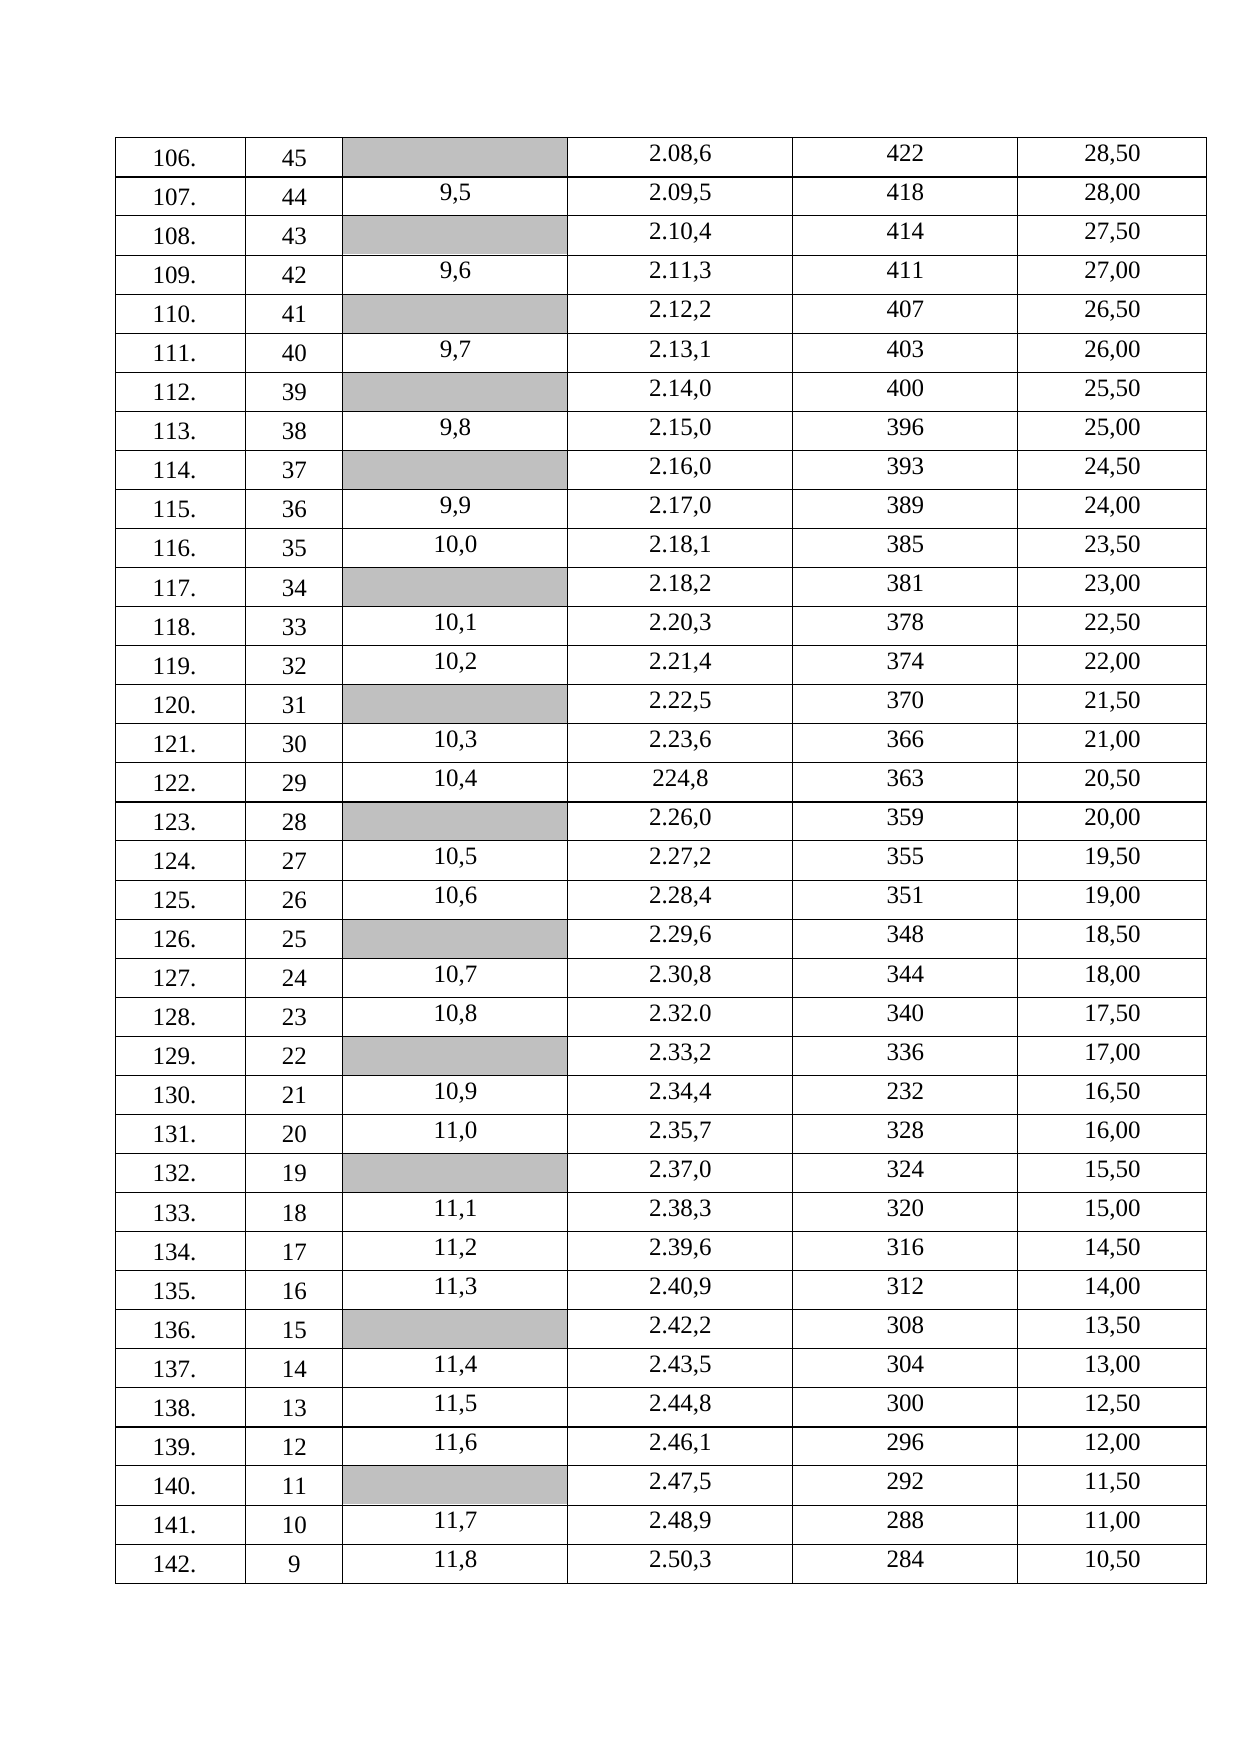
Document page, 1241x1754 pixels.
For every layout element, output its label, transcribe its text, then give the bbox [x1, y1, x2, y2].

table_cell 328 [793, 1115, 1017, 1153]
table_cell 312 [793, 1271, 1017, 1309]
table_cell 15,00 [1018, 1193, 1206, 1231]
table_cell 16,00 [1018, 1115, 1206, 1153]
table_cell 13,00 [1018, 1349, 1206, 1387]
table_cell 393 [793, 451, 1017, 489]
table_cell 12,50 [1018, 1388, 1206, 1426]
table_cell 30 [246, 724, 342, 762]
table_cell [343, 920, 567, 958]
table_cell 2.35,7 [568, 1115, 792, 1153]
table_cell 21,50 [1018, 685, 1206, 723]
table_cell 396 [793, 412, 1017, 450]
table_cell 36 [246, 490, 342, 528]
table_cell 11,8 [343, 1545, 567, 1583]
table_cell 2.37,0 [568, 1154, 792, 1192]
table_cell 2.39,6 [568, 1232, 792, 1270]
table_cell [116, 1115, 245, 1153]
table_cell 296 [793, 1428, 1017, 1465]
table_cell 24 [246, 959, 342, 997]
table_cell 2.12,2 [568, 295, 792, 333]
table_cell 28,00 [1018, 178, 1206, 215]
table_cell [343, 373, 567, 411]
table_cell 11,2 [343, 1232, 567, 1270]
table_cell [116, 529, 245, 567]
table_cell 2.46,1 [568, 1428, 792, 1465]
table_cell 23,50 [1018, 529, 1206, 567]
table_cell 359 [793, 803, 1017, 840]
table_cell 324 [793, 1154, 1017, 1192]
table_cell 11,50 [1018, 1466, 1206, 1504]
table_cell 35 [246, 529, 342, 567]
table_cell 18,50 [1018, 920, 1206, 958]
table_cell [116, 1037, 245, 1075]
table_cell 10,9 [343, 1076, 567, 1114]
table_cell [116, 1193, 245, 1231]
table_cell 38 [246, 412, 342, 450]
table_cell [343, 216, 567, 254]
table_cell [116, 1428, 245, 1465]
table_cell 31 [246, 685, 342, 723]
table_cell 9 [246, 1545, 342, 1583]
table_cell [116, 724, 245, 762]
table_cell 34 [246, 568, 342, 606]
table_cell 22,00 [1018, 646, 1206, 684]
table_cell 41 [246, 295, 342, 333]
table_cell 2.29,6 [568, 920, 792, 958]
table_cell 411 [793, 256, 1017, 293]
table_cell 40 [246, 334, 342, 372]
table_cell 25,50 [1018, 373, 1206, 411]
table_cell 224,8 [568, 763, 792, 801]
table_cell 27 [246, 841, 342, 879]
table_cell 10,8 [343, 998, 567, 1036]
table_cell [343, 803, 567, 840]
table_cell 300 [793, 1388, 1017, 1426]
table_cell [343, 568, 567, 606]
table_cell 10,1 [343, 607, 567, 645]
table_cell 19,50 [1018, 841, 1206, 879]
table_cell 21 [246, 1076, 342, 1114]
table_cell 2.34,4 [568, 1076, 792, 1114]
table_cell 10,3 [343, 724, 567, 762]
table_cell 2.15,0 [568, 412, 792, 450]
table_cell 2.17,0 [568, 490, 792, 528]
table_cell 37 [246, 451, 342, 489]
table_cell [116, 841, 245, 879]
table_cell 24,50 [1018, 451, 1206, 489]
table_cell 2.14,0 [568, 373, 792, 411]
table_cell 2.42,2 [568, 1310, 792, 1348]
table_cell 366 [793, 724, 1017, 762]
table_cell [116, 1076, 245, 1114]
table_cell 43 [246, 216, 342, 254]
table_cell 2.11,3 [568, 256, 792, 293]
table_cell 10,5 [343, 841, 567, 879]
table_cell 2.26,0 [568, 803, 792, 840]
table_cell [116, 334, 245, 372]
table_cell 12,00 [1018, 1428, 1206, 1465]
table_cell 2.30,8 [568, 959, 792, 997]
table_cell 14,00 [1018, 1271, 1206, 1309]
table_cell 304 [793, 1349, 1017, 1387]
table_cell 10,7 [343, 959, 567, 997]
table_cell 22,50 [1018, 607, 1206, 645]
table_cell 292 [793, 1466, 1017, 1504]
table_cell 2.32.0 [568, 998, 792, 1036]
table_cell 10 [246, 1506, 342, 1543]
table_cell 19 [246, 1154, 342, 1192]
table_cell 28 [246, 803, 342, 840]
table_cell 2.22,5 [568, 685, 792, 723]
table_cell 22 [246, 1037, 342, 1075]
table_cell 389 [793, 490, 1017, 528]
table_cell 24,00 [1018, 490, 1206, 528]
table_cell 381 [793, 568, 1017, 606]
table_cell 378 [793, 607, 1017, 645]
table_cell 18,00 [1018, 959, 1206, 997]
table_cell 11,4 [343, 1349, 567, 1387]
table_cell [116, 1506, 245, 1543]
table_cell 19,00 [1018, 881, 1206, 918]
table_cell 21,00 [1018, 724, 1206, 762]
table_cell [116, 959, 245, 997]
table_cell 403 [793, 334, 1017, 372]
table_cell [116, 1271, 245, 1309]
table_cell 17,00 [1018, 1037, 1206, 1075]
table_cell 18 [246, 1193, 342, 1231]
table_cell 11,00 [1018, 1506, 1206, 1543]
table_cell 28,50 [1018, 138, 1206, 176]
table_cell 2.44,8 [568, 1388, 792, 1426]
table_cell [343, 1310, 567, 1348]
table_cell 9,8 [343, 412, 567, 450]
table_cell 414 [793, 216, 1017, 254]
table_cell 2.28,4 [568, 881, 792, 918]
table_cell 9,6 [343, 256, 567, 293]
table_cell 422 [793, 138, 1017, 176]
table_cell [343, 685, 567, 723]
table_cell 2.18,2 [568, 568, 792, 606]
table_cell [116, 295, 245, 333]
table_cell [116, 920, 245, 958]
table_cell 2.27,2 [568, 841, 792, 879]
table_cell 16,50 [1018, 1076, 1206, 1114]
table_cell 2.20,3 [568, 607, 792, 645]
table_cell [116, 216, 245, 254]
table_cell 2.08,6 [568, 138, 792, 176]
table_cell 14 [246, 1349, 342, 1387]
table_cell 407 [793, 295, 1017, 333]
table_cell 9,9 [343, 490, 567, 528]
table_cell 17 [246, 1232, 342, 1270]
table_cell 44 [246, 178, 342, 215]
table_cell 11 [246, 1466, 342, 1504]
table_cell 17,50 [1018, 998, 1206, 1036]
table_cell 374 [793, 646, 1017, 684]
table_cell 348 [793, 920, 1017, 958]
table_cell 27,00 [1018, 256, 1206, 293]
table_cell 340 [793, 998, 1017, 1036]
table_cell [116, 646, 245, 684]
table_cell 16 [246, 1271, 342, 1309]
table_cell [343, 1466, 567, 1504]
table_cell 344 [793, 959, 1017, 997]
table_cell [343, 295, 567, 333]
table_cell [116, 178, 245, 215]
table_cell [116, 490, 245, 528]
table_cell [116, 881, 245, 918]
table_cell [116, 1466, 245, 1504]
table_cell 363 [793, 763, 1017, 801]
table_cell 2.50,3 [568, 1545, 792, 1583]
table_cell 2.47,5 [568, 1466, 792, 1504]
table_cell 20 [246, 1115, 342, 1153]
table_cell 14,50 [1018, 1232, 1206, 1270]
table_cell 9,7 [343, 334, 567, 372]
table_cell 2.18,1 [568, 529, 792, 567]
table_cell 25 [246, 920, 342, 958]
table_cell 316 [793, 1232, 1017, 1270]
table_cell 33 [246, 607, 342, 645]
table_cell 2.23,6 [568, 724, 792, 762]
table_cell 23 [246, 998, 342, 1036]
table_cell [116, 373, 245, 411]
table_cell 336 [793, 1037, 1017, 1075]
table_cell 32 [246, 646, 342, 684]
table_cell 11,3 [343, 1271, 567, 1309]
table_cell 2.38,3 [568, 1193, 792, 1231]
table_cell [116, 1154, 245, 1192]
table_cell [116, 568, 245, 606]
table_cell 385 [793, 529, 1017, 567]
table_cell [116, 1388, 245, 1426]
table_cell [116, 451, 245, 489]
table_cell 308 [793, 1310, 1017, 1348]
table_cell 20,00 [1018, 803, 1206, 840]
table_cell 370 [793, 685, 1017, 723]
table_cell 2.40,9 [568, 1271, 792, 1309]
table_cell 10,50 [1018, 1545, 1206, 1583]
table_cell 2.48,9 [568, 1506, 792, 1543]
table_cell 13,50 [1018, 1310, 1206, 1348]
table_cell [116, 1310, 245, 1348]
table_cell 42 [246, 256, 342, 293]
table_cell 2.09,5 [568, 178, 792, 215]
table_cell 10,0 [343, 529, 567, 567]
table_cell 26,50 [1018, 295, 1206, 333]
table_cell 351 [793, 881, 1017, 918]
table_cell [116, 685, 245, 723]
table_cell 2.21,4 [568, 646, 792, 684]
table_cell 13 [246, 1388, 342, 1426]
table_cell 11,7 [343, 1506, 567, 1543]
table_cell [116, 607, 245, 645]
table_cell [116, 1232, 245, 1270]
table_cell 11,6 [343, 1428, 567, 1465]
table_cell 45 [246, 138, 342, 176]
table_cell 12 [246, 1428, 342, 1465]
table_cell 23,00 [1018, 568, 1206, 606]
table_cell 11,1 [343, 1193, 567, 1231]
table_cell 2.43,5 [568, 1349, 792, 1387]
table_cell [116, 803, 245, 840]
table_cell 355 [793, 841, 1017, 879]
table_cell 10,4 [343, 763, 567, 801]
table_cell [116, 1545, 245, 1583]
table_cell 15 [246, 1310, 342, 1348]
table_cell 288 [793, 1506, 1017, 1543]
table_cell [343, 451, 567, 489]
table_cell 10,6 [343, 881, 567, 918]
table_cell 26 [246, 881, 342, 918]
table_cell 284 [793, 1545, 1017, 1583]
table_cell [116, 998, 245, 1036]
table_cell 232 [793, 1076, 1017, 1114]
table_cell 11,5 [343, 1388, 567, 1426]
table_cell 10,2 [343, 646, 567, 684]
table_cell 2.33,2 [568, 1037, 792, 1075]
table_cell 27,50 [1018, 216, 1206, 254]
table_cell 15,50 [1018, 1154, 1206, 1192]
table_cell 2.16,0 [568, 451, 792, 489]
table_cell 2.13,1 [568, 334, 792, 372]
table_cell 2.10,4 [568, 216, 792, 254]
table_cell 29 [246, 763, 342, 801]
table_cell [343, 1154, 567, 1192]
table_cell 400 [793, 373, 1017, 411]
table_cell 25,00 [1018, 412, 1206, 450]
table_cell [116, 1349, 245, 1387]
table_cell 39 [246, 373, 342, 411]
table_cell [116, 256, 245, 293]
table_cell [343, 138, 567, 176]
table_cell [343, 1037, 567, 1075]
table_cell [116, 138, 245, 176]
table_cell [116, 412, 245, 450]
table_cell 9,5 [343, 178, 567, 215]
table_cell 26,00 [1018, 334, 1206, 372]
table_cell 320 [793, 1193, 1017, 1231]
table_cell 20,50 [1018, 763, 1206, 801]
table_cell 418 [793, 178, 1017, 215]
table_cell [116, 763, 245, 801]
table_cell 11,0 [343, 1115, 567, 1153]
